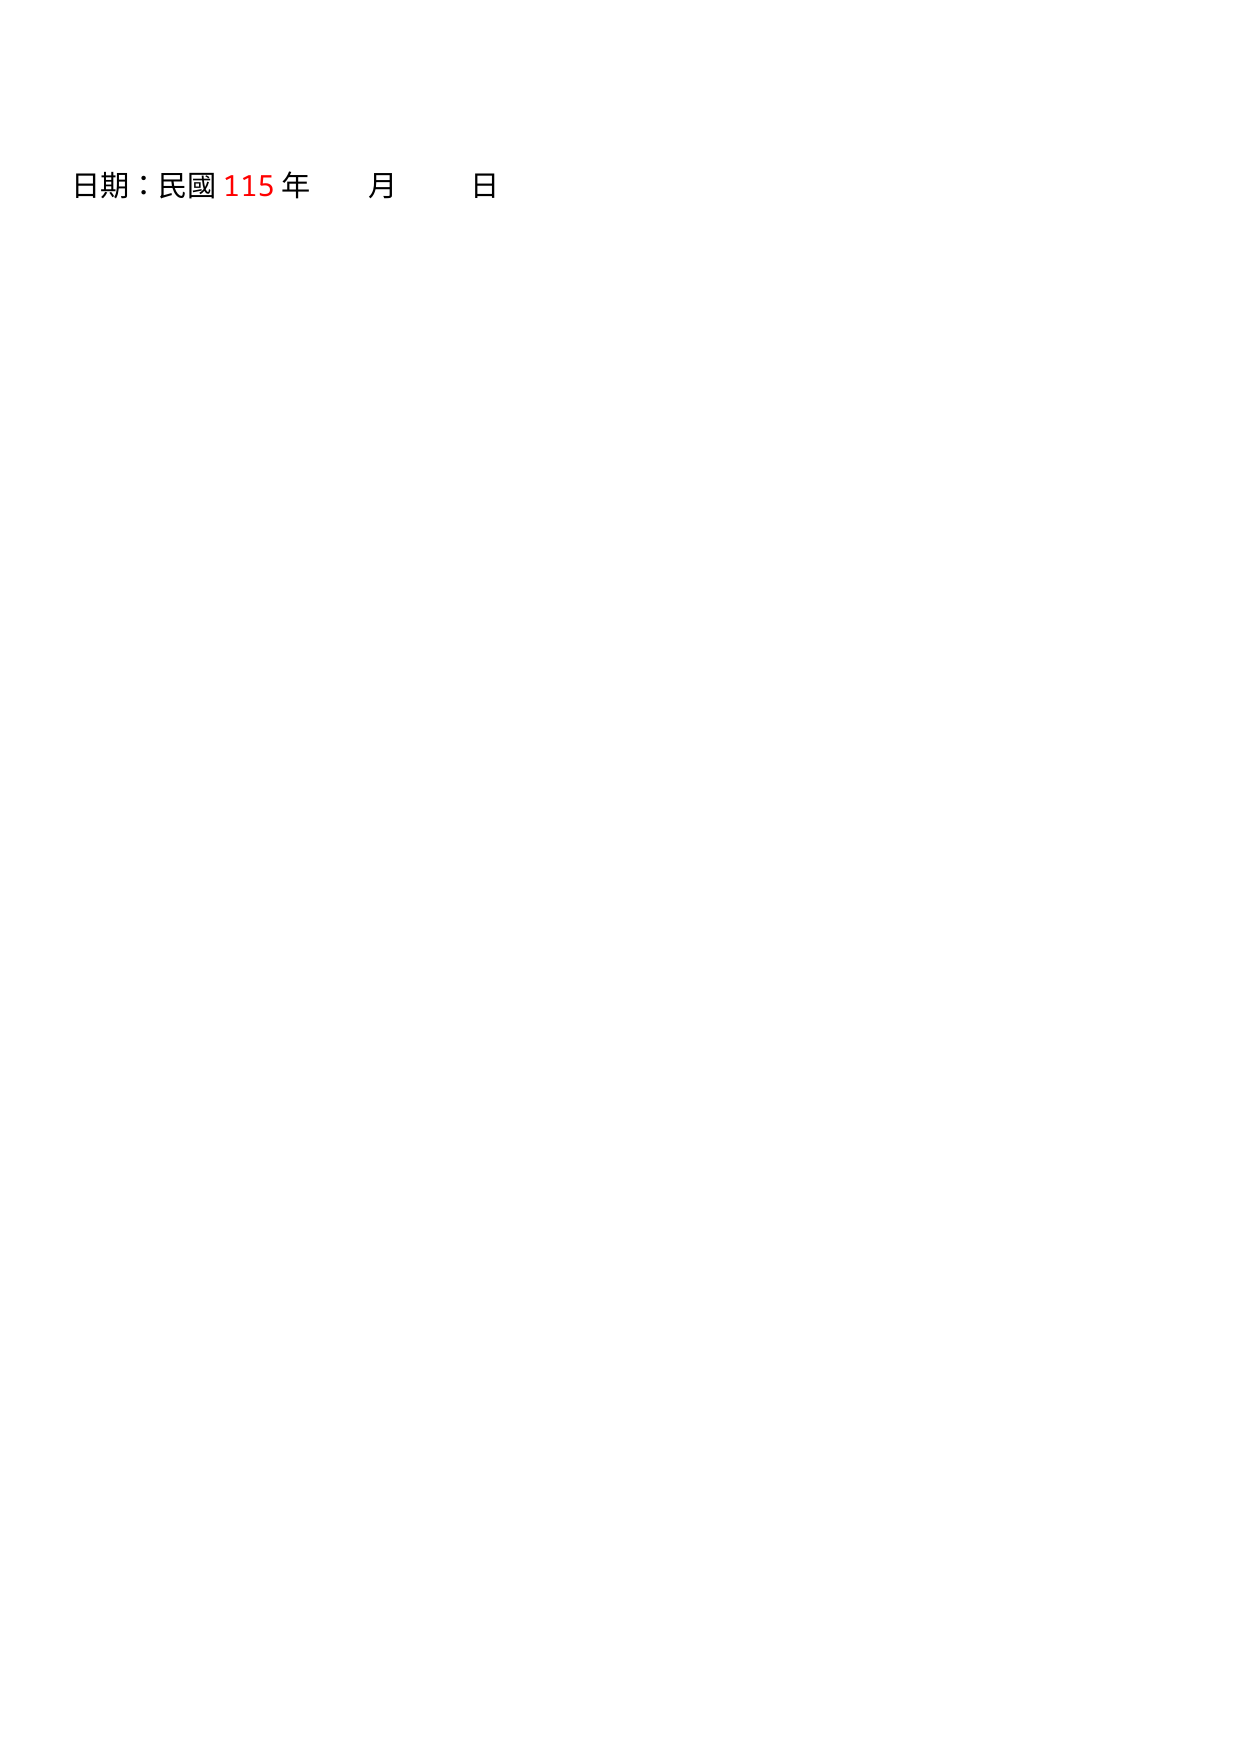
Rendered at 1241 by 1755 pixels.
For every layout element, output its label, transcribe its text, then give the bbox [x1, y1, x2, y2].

text 日期：民國115年 月 日 [71, 142, 1152, 205]
